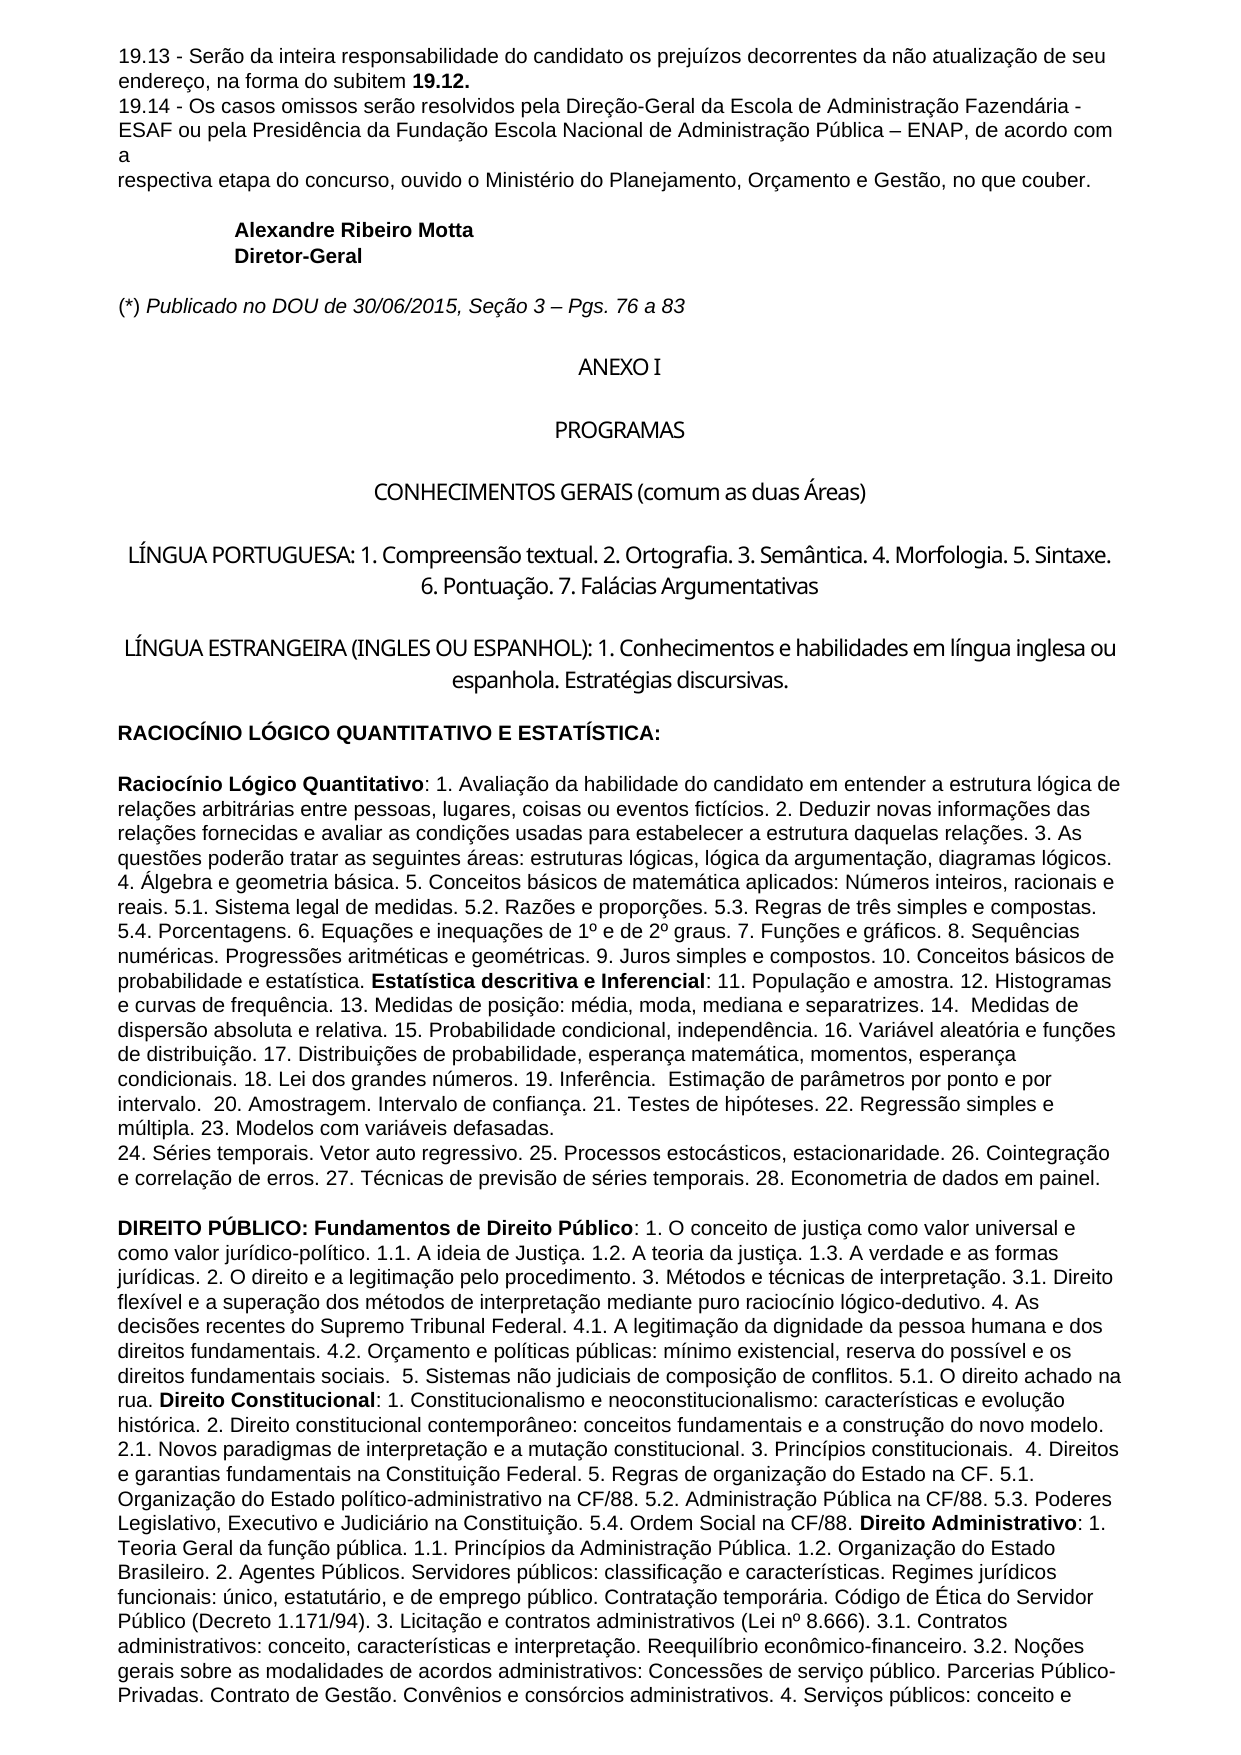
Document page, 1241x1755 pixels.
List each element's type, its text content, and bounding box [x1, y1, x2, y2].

text 24. Séries temporais. Vetor auto regressivo. 25. Processos estocásticos, estacionaridade. 26. Cointegração e correlação de erros. 27. Técnicas de previsão de séries temporais. 28. Econometria de dados em painel. [117, 1141, 1123, 1189]
text CONHECIMENTOS GERAIS (comum as duas Áreas) [118, 476, 1122, 507]
text RACIOCÍNIO LÓGICO QUANTITATIVO E ESTATÍSTICA: [117, 720, 1123, 744]
text LÍNGUA ESTRANGEIRA (INGLES OU ESPANHOL): 1. Conhecimentos e habilidades em língua inglesa ou espanhola. Estratégias discursivas. [118, 632, 1122, 695]
text PROGRAMAS [118, 413, 1122, 445]
text (*) Publicado no DOU de 30/06/2015, Seção 3 – Pgs. 76 a 83 [118, 294, 1123, 318]
text Diretor-Geral [234, 243, 1007, 267]
text 19.14 - Os casos omissos serão resolvidos pela Direção-Geral da Escola de Administração Fazendária - ESAF ou pela Presidência da Fundação Escola Nacional de Administração Pública – ENAP, de acordo com a [118, 94, 1123, 167]
text Alexandre Ribeiro Motta [234, 218, 1007, 242]
text DIREITO PÚBLICO: Fundamentos de Direito Público: 1. O conceito de justiça como valor universal e como valor jurídico-político. 1.1. A ideia de Justiça. 1.2. A teoria da justiça. 1.3. A verdade e as formas jurídicas. 2. O direito e a legitimação pelo procedimento. 3. Métodos e técnicas de interpretação. 3.1. Direito flexível e a superação dos métodos de interpretação mediante puro raciocínio lógico-dedutivo. 4. As decisões recentes do Supremo Tribunal Federal. 4.1. A legitimação da dignidade da pessoa humana e dos direitos fundamentais. 4.2. Orçamento e políticas públicas: mínimo existencial, reserva do possível e os direitos fundamentais sociais. 5. Sistemas não judiciais de composição de conflitos. 5.1. O direito achado na rua. Direito Constitucional: 1. Constitucionalismo e neoconstitucionalismo: características e evolução histórica. 2. Direito constitucional contemporâneo: conceitos fundamentais e a construção do novo modelo. 2.1. Novos paradigmas de interpretação e a mutação constitucional. 3. Princípios constitucionais. 4. Direitos e garantias fundamentais na Constituição Federal. 5. Regras de organização do Estado na CF. 5.1. Organização do Estado político-administrativo na CF/88. 5.2. Administração Pública na CF/88. 5.3. Poderes Legislativo, Executivo e Judiciário na Constituição. 5.4. Ordem Social na CF/88. Direito Administrativo: 1. Teoria Geral da função pública. 1.1. Princípios da Administração Pública. 1.2. Organização do Estado Brasileiro. 2. Agentes Públicos. Servidores públicos: classificação e características. Regimes jurídicos funcionais: único, estatutário, e de emprego público. Contratação temporária. Código de Ética do Servidor Público (Decreto 1.171/94). 3. Licitação e contratos administrativos (Lei nº 8.666). 3.1. Contratos administrativos: conceito, características e interpretação. Reequilíbrio econômico-financeiro. 3.2. Noções gerais sobre as modalidades de acordos administrativos: Concessões de serviço público. Parcerias Público-Privadas. Contrato de Gestão. Convênios e consórcios administrativos. 4. Serviços públicos: conceito e [117, 1216, 1123, 1707]
text 6. Pontuação. 7. Falácias Argumentativas [118, 570, 1122, 601]
text LÍNGUA PORTUGUESA: 1. Compreensão textual. 2. Ortografia. 3. Semântica. 4. Morfologia. 5. Sintaxe. [118, 538, 1122, 570]
text respectiva etapa do concurso, ouvido o Ministério do Planejamento, Orçamento e Gestão, no que couber. [117, 168, 1123, 192]
text ANEXO I [118, 351, 1122, 382]
text Raciocínio Lógico Quantitativo: 1. Avaliação da habilidade do candidato em entender a estrutura lógica de relações arbitrárias entre pessoas, lugares, coisas ou eventos fictícios. 2. Deduzir novas informações das relações fornecidas e avaliar as condições usadas para estabelecer a estrutura daquelas relações. 3. As questões poderão tratar as seguintes áreas: estruturas lógicas, lógica da argumentação, diagramas lógicos. 4. Álgebra e geometria básica. 5. Conceitos básicos de matemática aplicados: Números inteiros, racionais e reais. 5.1. Sistema legal de medidas. 5.2. Razões e proporções. 5.3. Regras de três simples e compostas. 5.4. Porcentagens. 6. Equações e inequações de 1º e de 2º graus. 7. Funções e gráficos. 8. Sequências numéricas. Progressões aritméticas e geométricas. 9. Juros simples e compostos. 10. Conceitos básicos de probabilidade e estatística. Estatística descritiva e Inferencial: 11. População e amostra. 12. Histogramas e curvas de frequência. 13. Medidas de posição: média, moda, mediana e separatrizes. 14. Medidas de dispersão absoluta e relativa. 15. Probabilidade condicional, independência. 16. Variável aleatória e funções de distribuição. 17. Distribuições de probabilidade, esperança matemática, momentos, esperança condicionais. 18. Lei dos grandes números. 19. Inferência. Estimação de parâmetros por ponto e por intervalo. 20. Amostragem. Intervalo de confiança. 21. Testes de hipóteses. 22. Regressão simples e múltipla. 23. Modelos com variáveis defasadas. [117, 772, 1123, 1140]
text 19.13 - Serão da inteira responsabilidade do candidato os prejuízos decorrentes da não atualização de seu endereço, na forma do subitem 19.12. [118, 44, 1123, 93]
